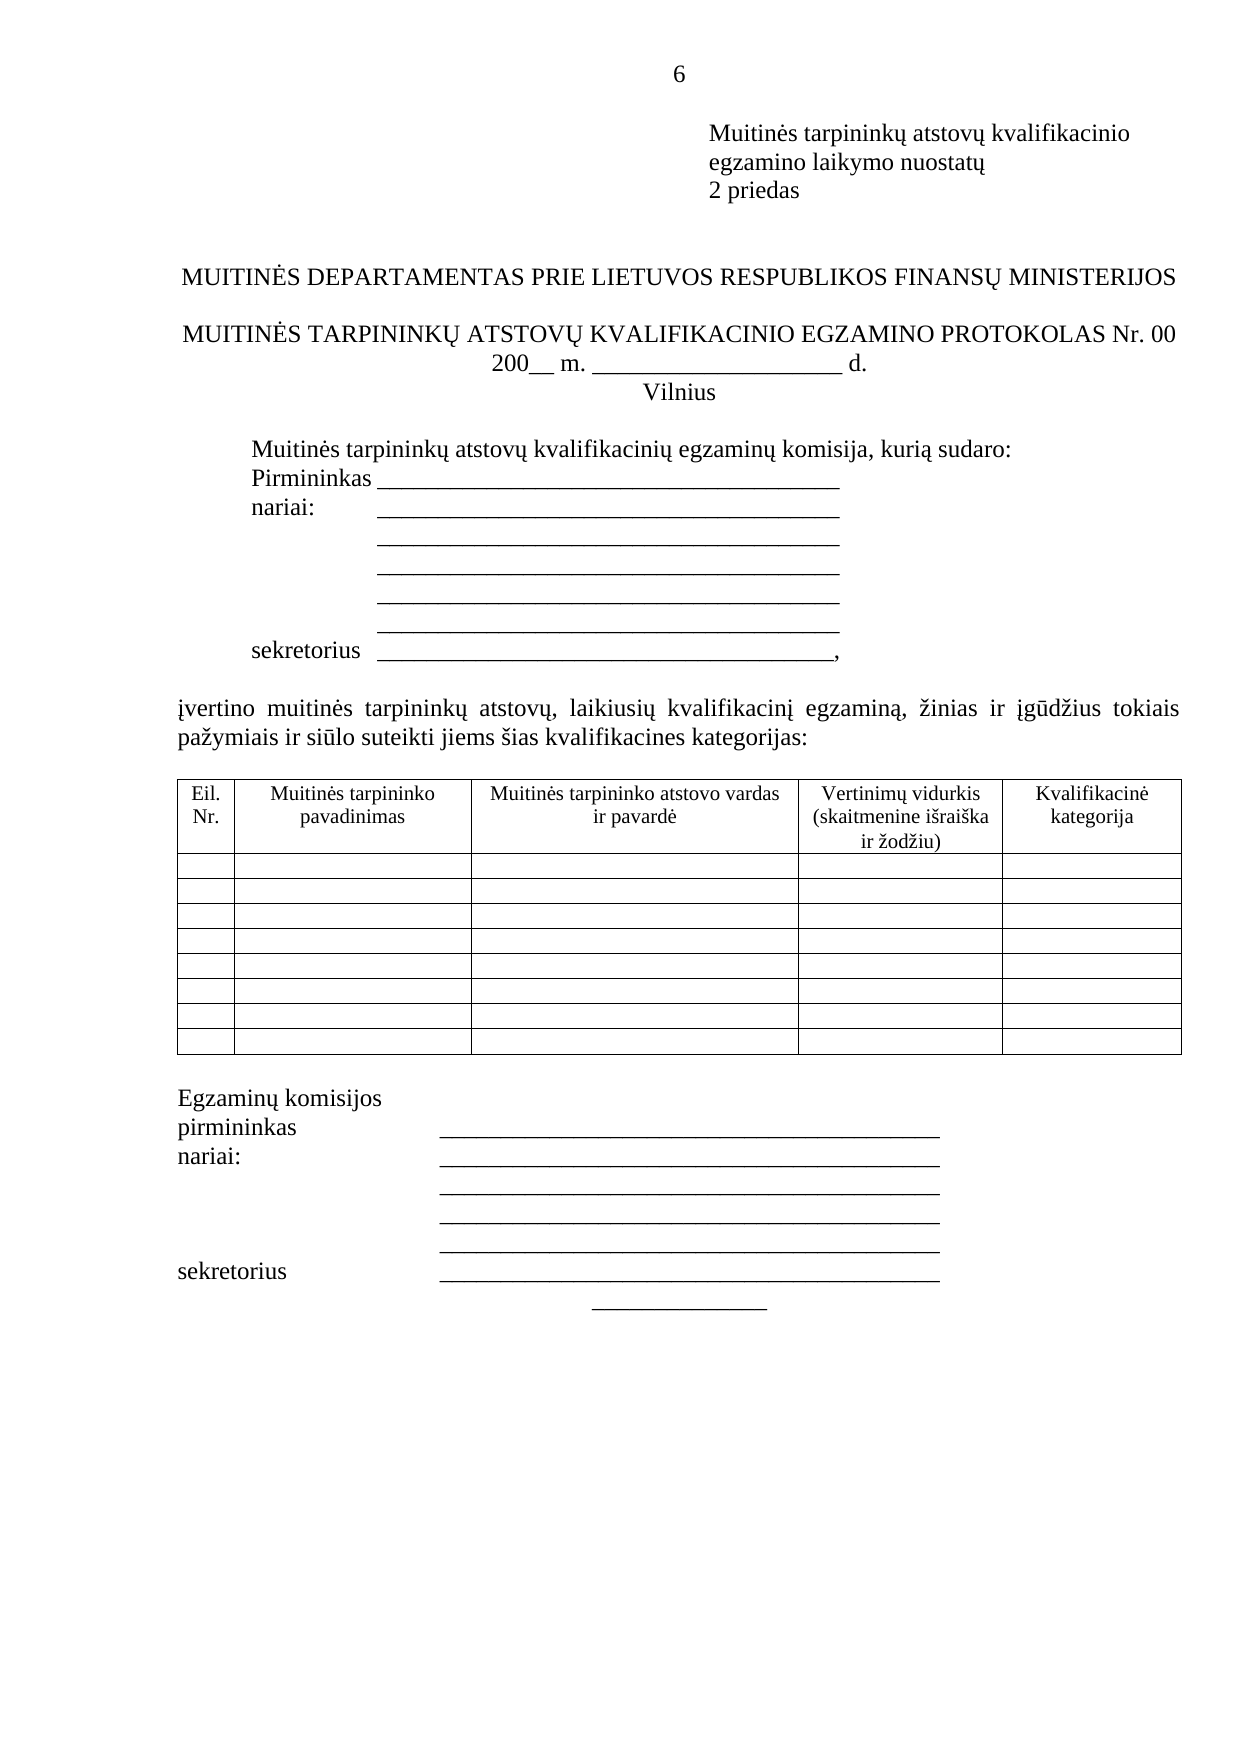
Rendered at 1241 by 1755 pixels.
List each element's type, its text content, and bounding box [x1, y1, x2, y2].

table_cell [178, 904, 234, 928]
table_cell [1003, 879, 1181, 903]
table_cell [799, 954, 1002, 978]
table_cell [472, 979, 798, 1003]
table_cell [235, 1004, 471, 1028]
table_cell [1003, 979, 1181, 1003]
text Egzaminų komisijos [177, 1083, 1181, 1112]
text ______________ [177, 1284, 1181, 1313]
text Muitinės tarpininkų atstovų kvalifikacinio [177, 118, 1181, 147]
table_header Kvalifikacinė kategorija [1003, 780, 1181, 853]
table_cell [799, 854, 1002, 878]
table_cell [472, 854, 798, 878]
table_cell [472, 1029, 798, 1053]
text sekretorius [177, 1256, 1181, 1284]
table_cell [472, 954, 798, 978]
text Pirmininkas [177, 463, 1181, 492]
table_cell [1003, 1029, 1181, 1053]
text 2 priedas [177, 176, 1181, 204]
text sekretorius , [177, 636, 1181, 664]
table_cell [799, 904, 1002, 928]
table_cell [235, 904, 471, 928]
table_cell [1003, 1004, 1181, 1028]
table_cell [799, 879, 1002, 903]
table_cell [178, 979, 234, 1003]
table_header Muitinės tarpininko pavadinimas [235, 780, 471, 853]
table_cell [799, 1004, 1002, 1028]
text MUITINĖS TARPININKŲ ATSTOVŲ KVALIFIKACINIO EGZAMINO PROTOKOLAS Nr. 00 [177, 319, 1181, 348]
table_cell [1003, 854, 1181, 878]
text nariai: [177, 492, 1181, 521]
table_header Vertinimų vidurkis (skaitmenine išraiška ir žodžiu) [799, 780, 1002, 853]
table_cell [235, 979, 471, 1003]
table_header Eil. Nr. [178, 780, 234, 853]
table_cell [235, 954, 471, 978]
table_cell [799, 979, 1002, 1003]
text Vilnius [177, 377, 1181, 406]
table_cell [472, 929, 798, 953]
table_cell [1003, 904, 1181, 928]
text 200__ m. ____________________ d. [177, 348, 1181, 377]
table_cell [235, 1029, 471, 1053]
table_cell [1003, 929, 1181, 953]
table_cell [799, 929, 1002, 953]
text Muitinės tarpininkų atstovų kvalifikacinių egzaminų komisija, kurią sudaro: [177, 434, 1181, 463]
table_cell [178, 854, 234, 878]
table_cell [472, 879, 798, 903]
text pirmininkas [177, 1112, 1181, 1141]
table_cell [235, 879, 471, 903]
table_cell [178, 1029, 234, 1053]
text egzamino laikymo nuostatų [177, 147, 1181, 176]
table_cell [799, 1029, 1002, 1053]
table_header Muitinės tarpininko atstovo vardas ir pavardė [472, 780, 798, 853]
table_cell [235, 929, 471, 953]
table_cell [472, 904, 798, 928]
table_cell [178, 1004, 234, 1028]
table_cell [178, 879, 234, 903]
text nariai: [177, 1141, 1181, 1169]
table_cell [1003, 954, 1181, 978]
table_cell [472, 1004, 798, 1028]
table_cell [178, 929, 234, 953]
table_cell [235, 854, 471, 878]
text įvertino muitinės tarpininkų atstovų, laikiusių kvalifikacinį egzaminą, žinias ir įgūdžius tokiais pažymiais ir siūlo suteikti jiems šias kvalifikacines kategorijas: [177, 693, 1181, 751]
text MUITINĖS DEPARTAMENTAS PRIE LIETUVOS RESPUBLIKOS FINANSŲ MINISTERIJOS [177, 262, 1181, 291]
table_cell [178, 954, 234, 978]
